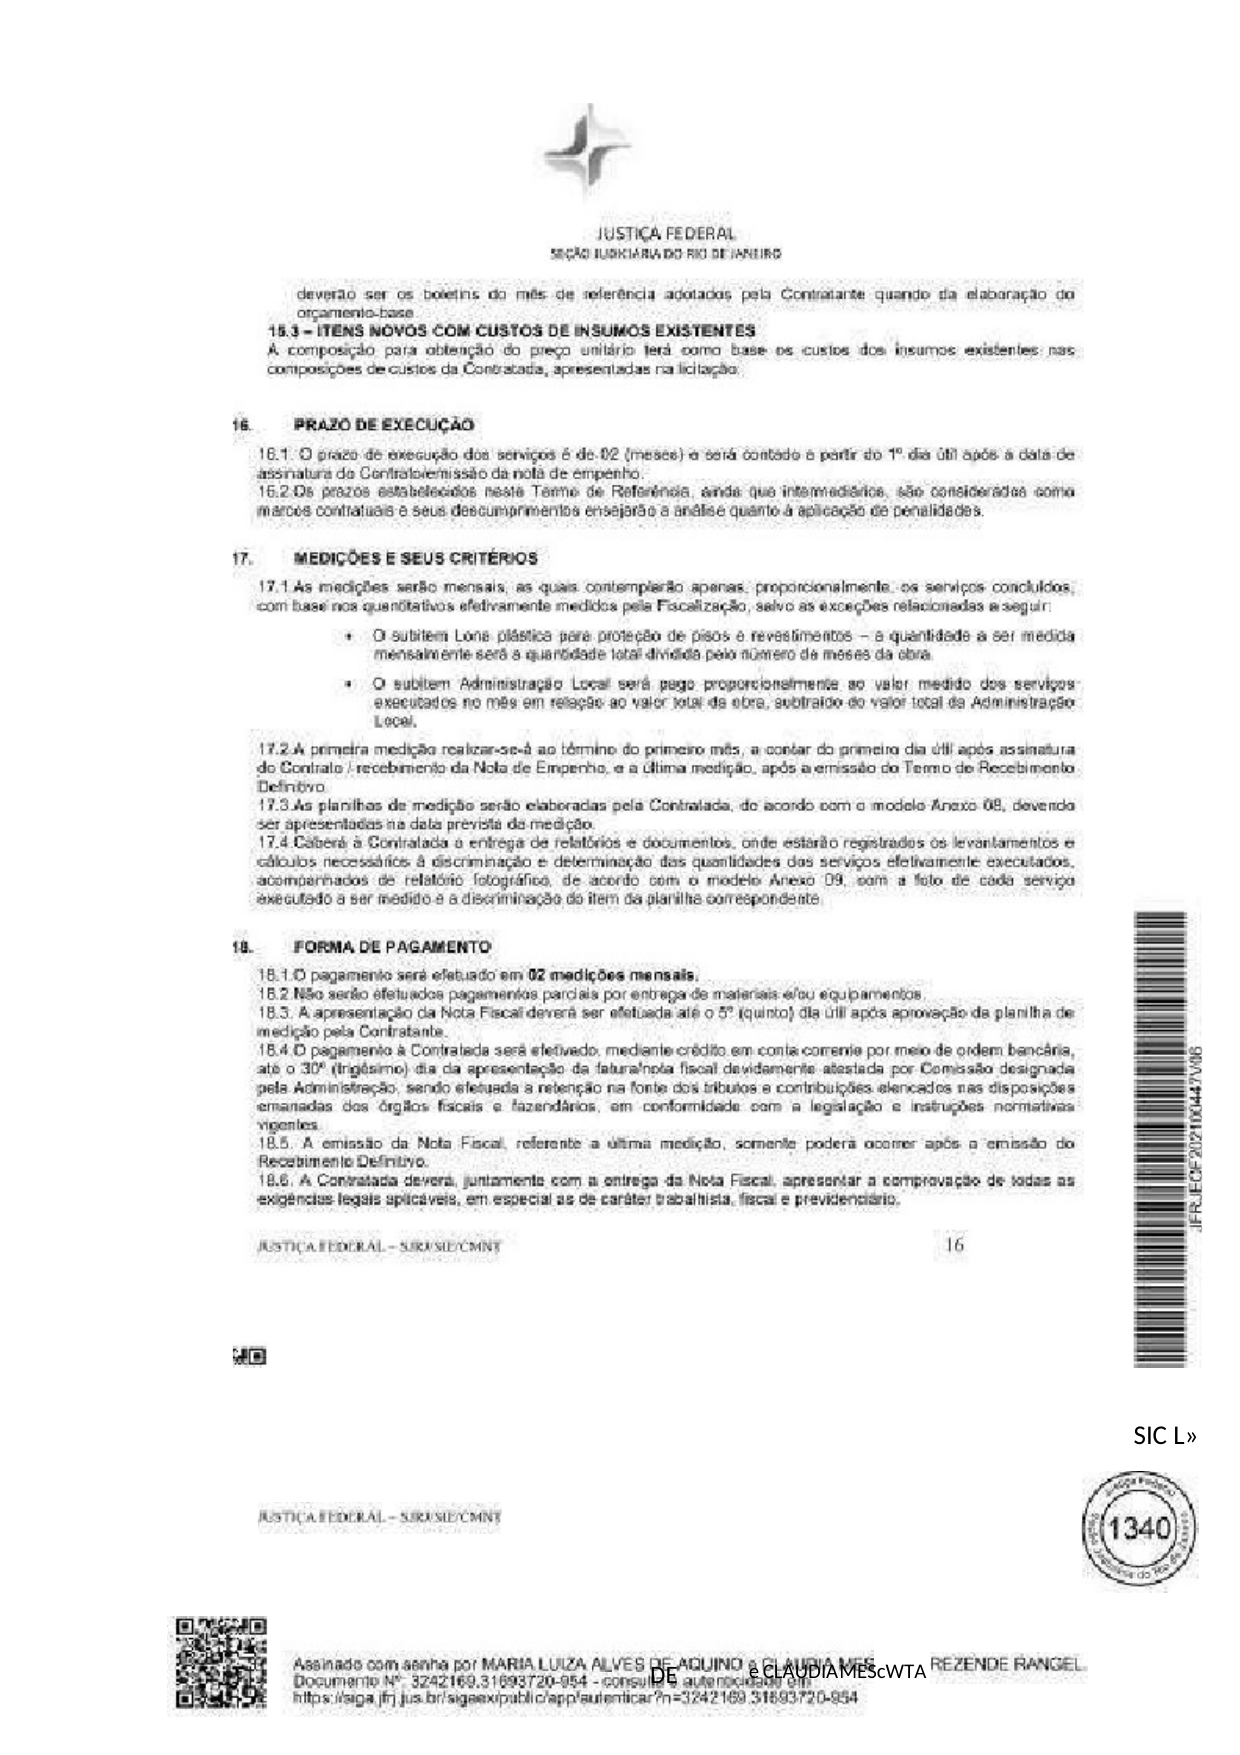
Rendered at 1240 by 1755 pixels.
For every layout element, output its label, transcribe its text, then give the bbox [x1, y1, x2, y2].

text SIC L» [1133, 1418, 1207, 1451]
